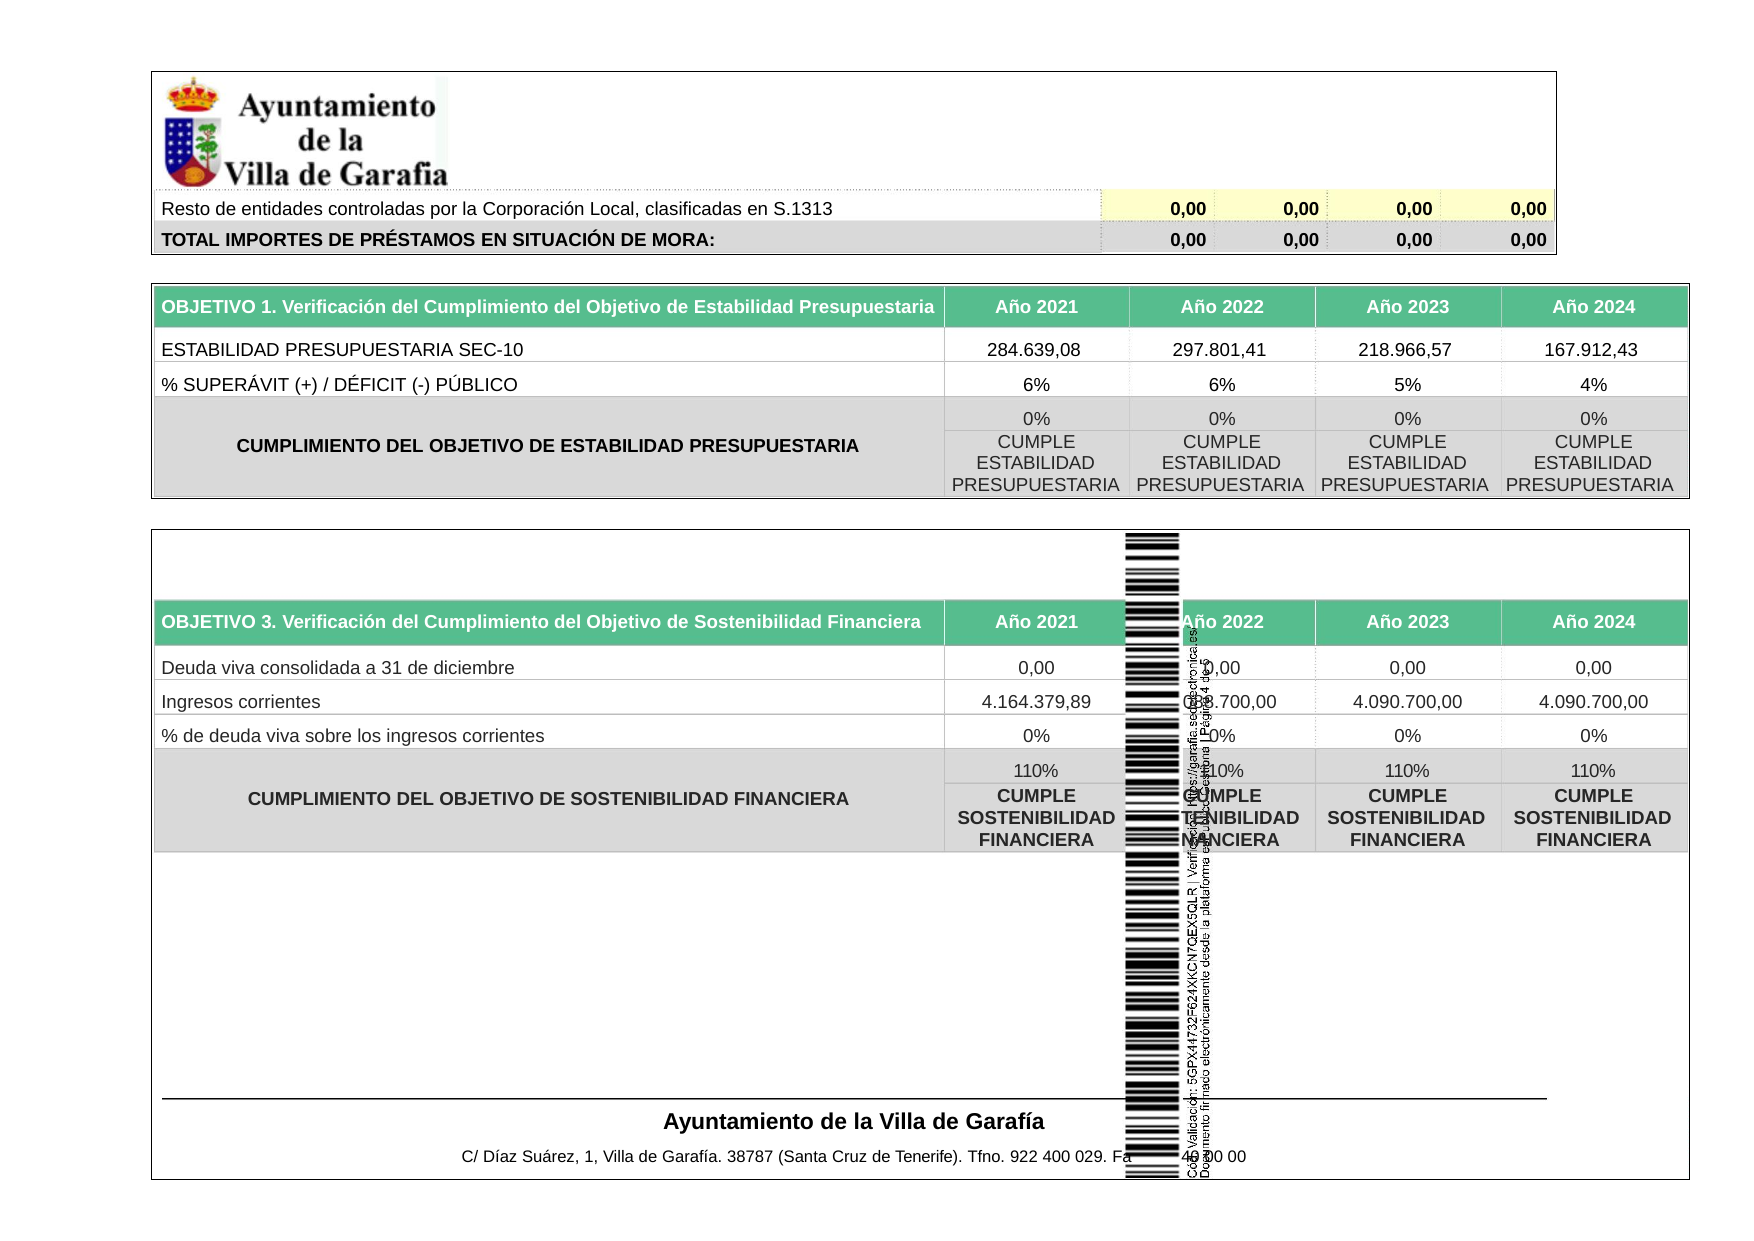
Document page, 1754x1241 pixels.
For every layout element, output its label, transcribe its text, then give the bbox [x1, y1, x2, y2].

text 4.090.700,00 [1539, 692, 1673, 713]
text 4% [1580, 374, 1663, 395]
text ESTABILIDAD [1162, 453, 1308, 474]
text 0,00 [1170, 199, 1232, 220]
text CUMPLE [1554, 786, 1658, 807]
text TOTAL IMPORTES DE PRÉSTAMOS EN SITUACIÓN DE MORA: [161, 230, 742, 251]
text FINANCIERA [979, 829, 1141, 850]
picture [152, 284, 1689, 498]
text FINANCIERA [1350, 829, 1490, 850]
text CUMPLE [1368, 432, 1494, 452]
text 110% [1384, 761, 1457, 781]
text 0,00 [1396, 230, 1457, 251]
text TENIBILIDAD SOSTENIBILIDAD SOSTENIBILIDAD [1181, 808, 1698, 829]
text CUMPLE [1183, 432, 1308, 452]
text ESTABILIDAD [1347, 453, 1494, 474]
text de deuda viva sobre los ingresos corrientes [183, 726, 569, 747]
text PRESUPUESTARIA PRESUPUESTARIA PRESUPUESTARIA PRESUPUESTARIA [952, 475, 1703, 496]
picture [152, 72, 1556, 254]
text FINANCIERA [1536, 829, 1677, 850]
text 0% [1394, 726, 1487, 747]
text 6% [1023, 374, 1106, 395]
picture [152, 530, 1689, 1179]
text SUPERÁVIT (+) / DÉFICIT (-) PÚBLICO [183, 374, 542, 395]
text Año 2024 [1552, 612, 1660, 633]
text 0,00 [1389, 657, 1487, 678]
text Año 2022 [1180, 612, 1289, 633]
text 0% [1208, 726, 1302, 747]
text 0,00 [1396, 199, 1457, 220]
text CUMPLIMIENTO DEL OBJETIVO DE SOSTENIBILIDAD FINANCIERA [248, 789, 874, 810]
text 5% [1394, 374, 1477, 395]
text Ingresos corrientes [161, 692, 539, 713]
text 40 00 00 [1181, 1148, 1271, 1166]
text Año 2024 [1552, 297, 1660, 318]
text [1677, 829, 1698, 850]
text 0% [1208, 409, 1261, 430]
text 0% [1394, 409, 1446, 430]
text 0% [1580, 726, 1673, 747]
text 0,00 [1204, 657, 1302, 678]
text NANCIERA [1181, 829, 1350, 850]
text 167.912,43 [1544, 340, 1663, 361]
text CUMPLE [1368, 786, 1472, 807]
text 110% [1199, 761, 1272, 781]
text 297.801,41 [1172, 340, 1291, 361]
text [1490, 829, 1536, 850]
text % [1033, 409, 1075, 430]
text Año 2023 [1366, 612, 1474, 633]
text Año 2022 [1180, 297, 1289, 318]
text Deuda viva consolidada a 31 de diciembre [161, 657, 539, 678]
text CUMPLIMIENTO DEL OBJETIVO DE ESTABILIDAD PRESUPUESTARIA [236, 436, 885, 457]
text CUMPLE [997, 432, 1123, 452]
text 284.639,08 [987, 340, 1106, 361]
text 0,00 [1575, 657, 1673, 678]
text ESTABILIDAD PRESUPUESTARIA SEC-10 [161, 340, 551, 361]
text Año 2021 [995, 297, 1103, 318]
text ESTABILIDAD [1533, 453, 1680, 474]
text 4.090.700,00 [1353, 692, 1487, 713]
text ESTABILIDAD [976, 453, 1123, 474]
text 0,00 [1510, 230, 1572, 251]
text 0,00 [1283, 230, 1344, 251]
text SOSTENIBILIDAD [957, 808, 1141, 829]
text Año 2023 [1366, 297, 1474, 318]
text 0,00 [1170, 230, 1232, 251]
text OBJETIVO 1. Verificación del Cumplimiento del Objetivo de Estabilidad Presupuestaria [161, 297, 959, 318]
text 4.164.379,89 [982, 692, 1116, 713]
text Año 2021 [995, 612, 1103, 633]
text 0 [1025, 413, 1031, 424]
text % [161, 726, 183, 747]
text 110% [1570, 761, 1643, 781]
text 0% [1580, 409, 1632, 430]
text 110% [1013, 761, 1086, 781]
text CUMPLE [997, 786, 1141, 807]
text 0,00 [1510, 199, 1572, 220]
text Resto de entidades controladas por la Corporación Local, clasificadas en S.1313 [161, 199, 857, 220]
text CUMPLE [1554, 432, 1680, 452]
text Ayuntamiento de la Villa de Garafía [663, 1109, 1070, 1135]
text C/ Díaz Suárez, 1, Villa de Garafía. 38787 (Santa Cruz de Tenerife). Tfno. 922 400 029. Fa [461, 1148, 1156, 1166]
text 218.966,57 [1358, 340, 1477, 361]
text 6% [1208, 374, 1291, 395]
text 0,00 [1283, 199, 1344, 220]
text OBJETIVO 3. Verificación del Cumplimiento del Objetivo de Sostenibilidad Financiera [161, 612, 945, 633]
text 0% [1023, 726, 1116, 747]
text 088.700,00 [1183, 692, 1302, 713]
text % [161, 374, 183, 395]
text 0 [1023, 409, 1033, 430]
text 0,00 [1018, 657, 1116, 678]
text CUMPLE [1182, 786, 1287, 807]
